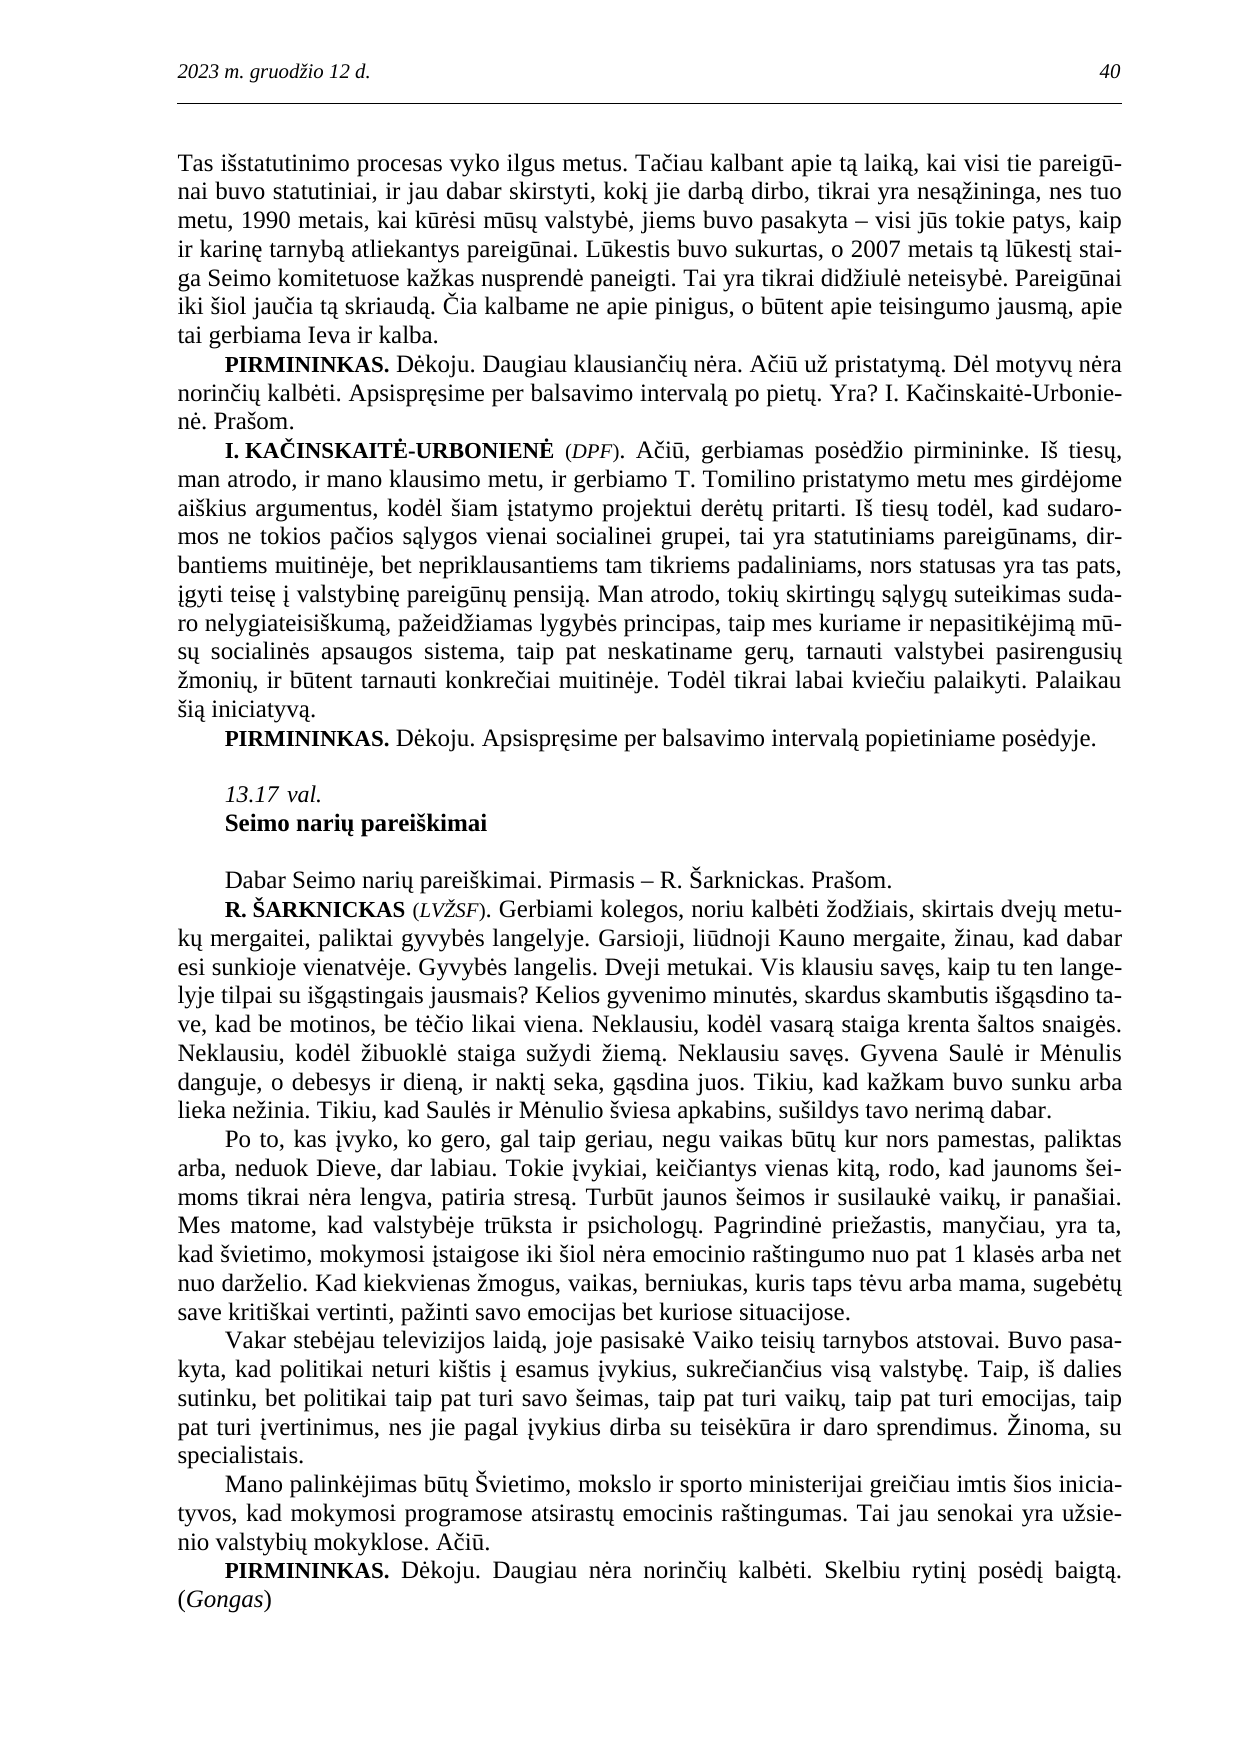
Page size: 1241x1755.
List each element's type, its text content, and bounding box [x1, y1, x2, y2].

text PIRMININKAS. Dė­ko­ju. Dau­giau nė­ra no­rin­čių kal­bė­ti. Skel­biu ry­ti­nį po­sė­dį baig­tą. (Gon­gas) [177, 1555, 1122, 1613]
text 13.17 val. [224, 780, 1122, 808]
text R. ŠARKNICKAS (LVŽSF). Ger­bia­mi ko­le­gos, no­riu kal­bė­ti žo­džiais, skir­tais dve­jų me­tu­kų mer­gai­tei, pa­lik­tai gy­vy­bės lan­ge­ly­je. Gar­sio­ji, liūd­no­ji Kau­no mer­gai­te, ži­nau, kad da­bar esi sun­kio­je vie­nat­vė­je. Gy­vy­bės lan­ge­lis. Dve­ji me­tu­kai. Vis klau­siu sa­vęs, kaip tu ten lan­ge­ly­je til­pai su iš­gąs­tin­gais jaus­mais? Ke­lios gy­ve­ni­mo mi­nu­tės, skar­dus skam­bu­tis iš­gąs­di­no ta­ve, kad be mo­ti­nos, be tė­čio li­kai vie­na. Ne­klau­siu, ko­dėl va­sa­rą stai­ga kren­ta šal­tos snai­gės. Ne­klau­siu, ko­dėl ži­buok­lė stai­ga su­žy­di žie­mą. Ne­klau­siu sa­vęs. Gy­ve­na Sau­lė ir Mė­nu­lis dan­gu­je, o de­be­sys ir die­ną, ir nak­tį se­ka, gąs­di­na juos. Ti­kiu, kad kaž­kam bu­vo sun­ku ar­ba lie­ka ne­ži­nia. Ti­kiu, kad Sau­lės ir Mė­nu­lio švie­sa ap­ka­bins, su­šil­dys ta­vo ne­ri­mą da­bar. [177, 894, 1122, 1124]
text PIRMININKAS. Dė­ko­ju. Ap­si­sprę­si­me per bal­sa­vi­mo in­ter­va­lą po­pie­ti­nia­me po­sė­dy­je. [177, 723, 1122, 751]
text PIRMININKAS. Dė­ko­ju. Dau­giau klau­sian­čių nė­ra. Ačiū už pri­sta­ty­mą. Dėl mo­ty­vų nė­ra no­rin­čių kal­bė­ti. Ap­si­sprę­si­me per bal­sa­vi­mo in­ter­va­lą po pie­tų. Yra? I. Ka­čins­kai­tė-Ur­bo­nie­nė. Pra­šom. [177, 349, 1122, 435]
text Ma­no pa­lin­kė­ji­mas bū­tų Švie­ti­mo, moks­lo ir spor­to mi­nis­te­ri­jai grei­čiau im­tis šios ini­cia­ty­vos, kad mo­ky­mo­si pro­gra­mo­se at­si­ras­tų emo­ci­nis raš­tin­gu­mas. Tai jau se­no­kai yra už­sie­nio vals­ty­bių mo­kyk­lo­se. Ačiū. [177, 1469, 1122, 1555]
text Po to, kas įvy­ko, ko ge­ro, gal taip ge­riau, ne­gu vai­kas bū­tų kur nors pa­mes­tas, pa­lik­tas ar­ba, ne­duok Die­ve, dar la­biau. To­kie įvy­kiai, kei­čian­tys vie­nas ki­tą, ro­do, kad jau­noms šei­moms tik­rai nė­ra leng­va, pa­ti­ria stre­są. Tur­būt jau­nos šei­mos ir su­si­lau­kė vai­kų, ir pa­na­šiai. Mes ma­to­me, kad vals­ty­bė­je trūks­ta ir psi­cho­lo­gų. Pa­grin­di­nė prie­žas­tis, ma­ny­čiau, yra ta, kad švie­ti­mo, mo­ky­mo­si įstai­go­se iki šiol nė­ra emo­ci­nio raš­tin­gu­mo nuo pat 1 kla­sės ar­ba net nuo dar­že­lio. Kad kiek­vie­nas žmo­gus, vai­kas, ber­niu­kas, ku­ris taps tė­vu ar­ba ma­ma, su­ge­bė­tų sa­ve kri­tiš­kai ver­tin­ti, pa­žin­ti sa­vo emo­ci­jas bet ku­rio­se si­tu­a­ci­jo­se. [177, 1124, 1122, 1325]
text Tas iš­sta­tu­ti­ni­mo pro­ce­sas vy­ko il­gus me­tus. Ta­čiau kal­bant apie tą lai­ką, kai vi­si tie pa­rei­gū­nai bu­vo sta­tu­ti­niai, ir jau da­bar skirs­ty­ti, ko­kį jie dar­bą dir­bo, tik­rai yra ne­są­ži­nin­ga, nes tuo me­tu, 1990 me­tais, kai kū­rė­si mū­sų vals­ty­bė, jiems bu­vo pa­sa­ky­ta – vi­si jūs to­kie pa­tys, kaip ir ka­ri­nę tar­ny­bą at­lie­kan­tys pa­rei­gū­nai. Lū­kes­tis bu­vo su­kur­tas, o 2007 me­tais tą lū­kes­tį stai­ga Sei­mo ko­mi­te­tuo­se kaž­kas nu­spren­dė pa­neig­ti. Tai yra tik­rai di­džiu­lė ne­tei­sy­bė. Pa­rei­gū­nai iki šiol jau­čia tą skriau­dą. Čia kal­ba­me ne apie pi­ni­gus, o bū­tent apie tei­sin­gu­mo jaus­mą, apie tai ger­bia­ma Ie­va ir kal­ba. [177, 148, 1122, 349]
text Va­kar ste­bė­jau te­le­vi­zi­jos lai­dą, jo­je pa­si­sa­kė Vai­ko tei­sių tar­ny­bos at­sto­vai. Bu­vo pa­sa­ky­ta, kad po­li­ti­kai ne­tu­ri kiš­tis į esa­mus įvy­kius, su­kre­čian­čius vi­są vals­ty­bę. Taip, iš da­lies su­tin­ku, bet po­li­ti­kai taip pat tu­ri sa­vo šei­mas, taip pat tu­ri vai­kų, taip pat tu­ri emo­ci­jas, taip pat tu­ri įver­ti­ni­mus, nes jie pa­gal įvy­kius dir­ba su tei­sė­kū­ra ir da­ro spren­di­mus. Ži­no­ma, su spe­cia­lis­tais. [177, 1325, 1122, 1469]
text Da­bar Sei­mo na­rių pa­reiš­ki­mai. Pir­ma­sis – R. Šar­knic­kas. Pra­šom. [177, 865, 1122, 894]
text I. KAČINSKAITĖ-URBONIENĖ (DPF). Ačiū, ger­bia­mas po­sė­džio pir­mi­nin­ke. Iš tie­sų, man at­ro­do, ir ma­no klau­si­mo me­tu, ir ger­bia­mo T. To­mi­li­no pri­sta­ty­mo me­tu mes gir­dė­jo­me aiš­kius ar­gu­men­tus, ko­dėl šiam įsta­ty­mo pro­jek­tui de­rė­tų pri­tar­ti. Iš tie­sų to­dėl, kad su­da­ro­mos ne to­kios pa­čios są­ly­gos vie­nai so­cia­li­nei gru­pei, tai yra sta­tu­ti­niams pa­rei­gū­nams, dir­ban­tiems mui­ti­nė­je, bet ne­pri­klau­san­tiems tam tik­riems pa­da­li­niams, nors sta­tu­sas yra tas pats, įgy­ti tei­sę į vals­ty­bi­nę pa­rei­gū­nų pen­si­ją. Man at­ro­do, to­kių skir­tin­gų są­ly­gų su­tei­ki­mas su­da­ro ne­ly­gia­tei­siš­ku­mą, pa­žei­džia­mas ly­gy­bės prin­ci­pas, taip mes ku­ria­me ir ne­pa­si­ti­kė­ji­mą mū­sų so­cia­li­nės ap­sau­gos sis­te­ma, taip pat ne­ska­ti­na­me ge­rų, tar­nau­ti vals­ty­bei pa­si­ren­gu­sių žmo­nių, ir bū­tent tar­nau­ti kon­kre­čiai mui­ti­nė­je. To­dėl tik­rai la­bai kvie­čiu pa­lai­ky­ti. Pa­lai­kau šią ini­cia­ty­vą. [177, 435, 1122, 723]
text Sei­mo na­rių pa­reiš­ki­mai [177, 808, 1122, 837]
